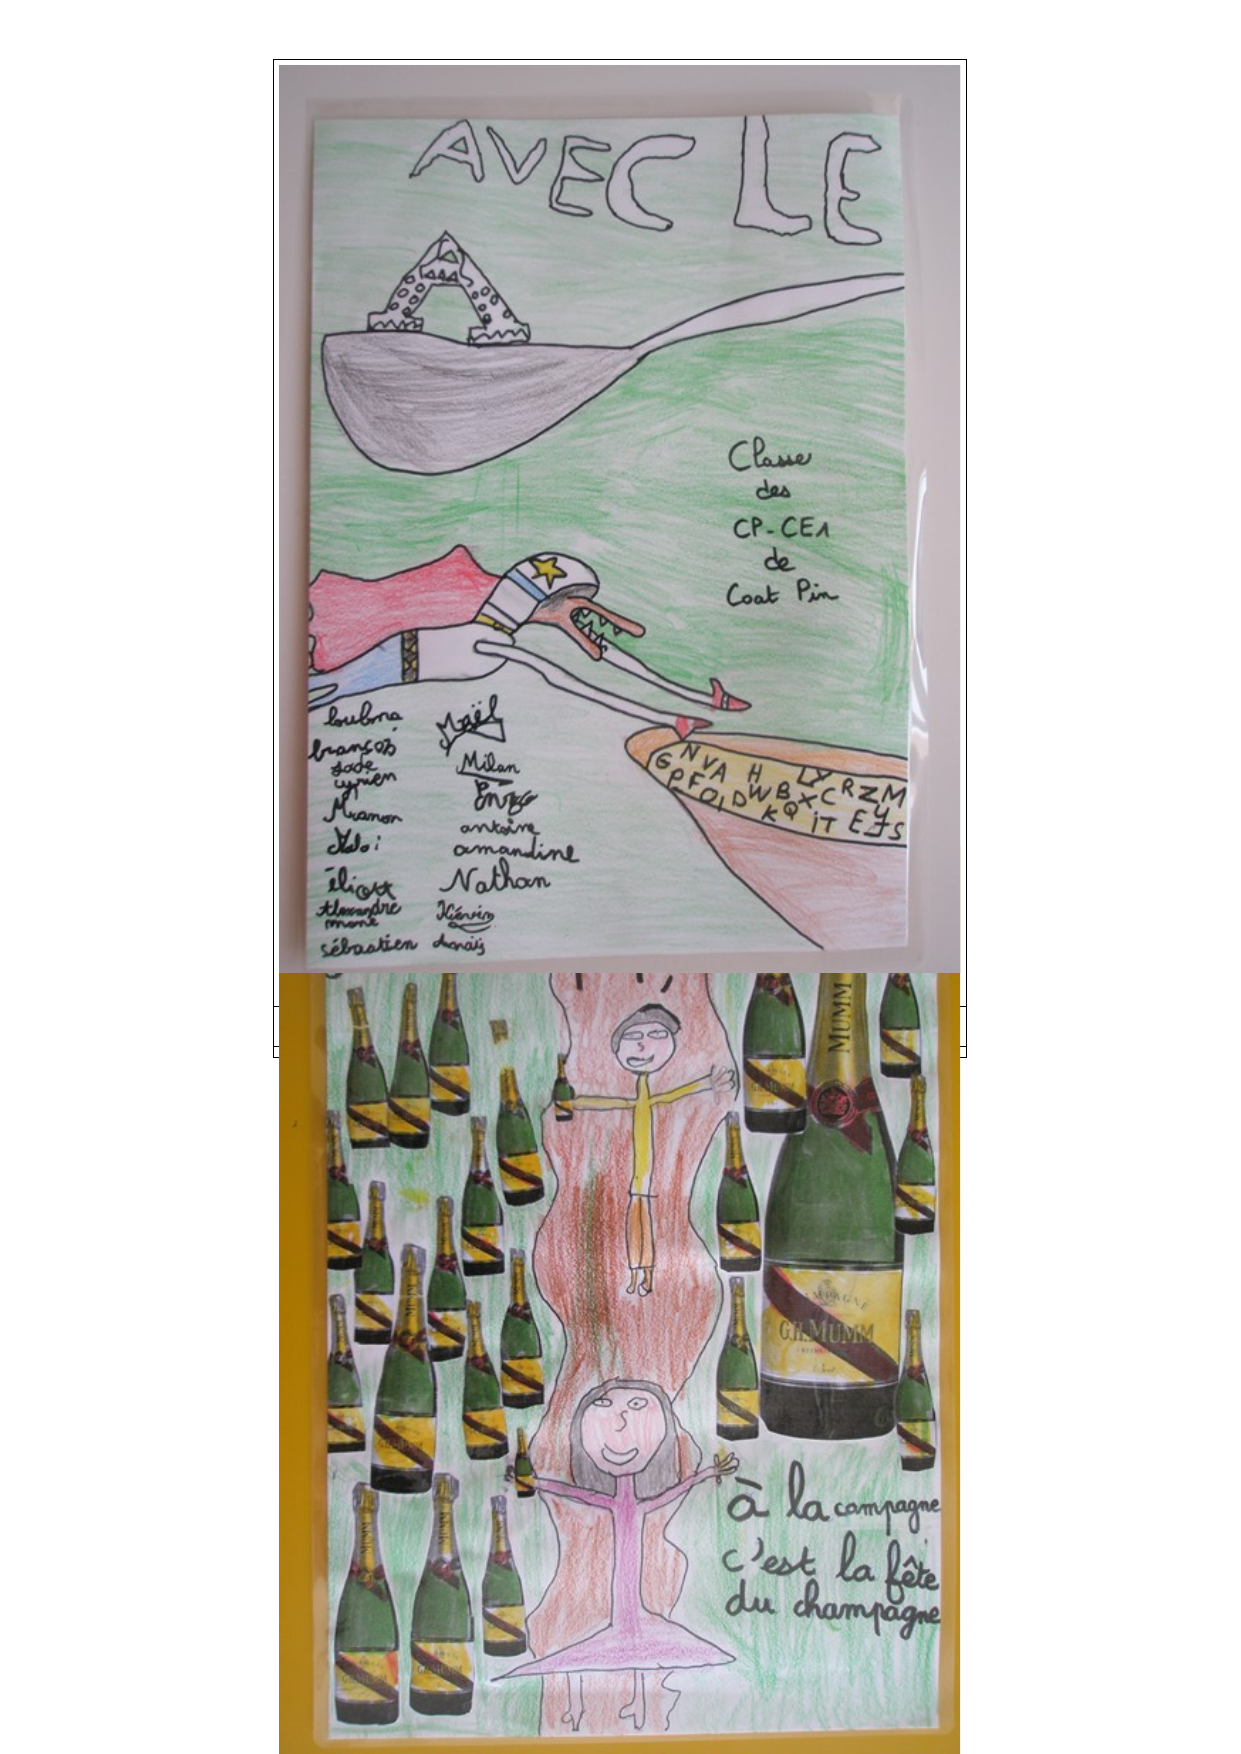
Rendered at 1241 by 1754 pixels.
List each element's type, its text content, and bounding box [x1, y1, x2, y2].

table_cell H [961, 1047, 966, 1057]
table_cell H [274, 1047, 279, 1057]
table_cell G [961, 1007, 966, 1046]
table_header [274, 60, 966, 1006]
table_cell G [274, 1007, 279, 1046]
picture [279, 65, 961, 1754]
